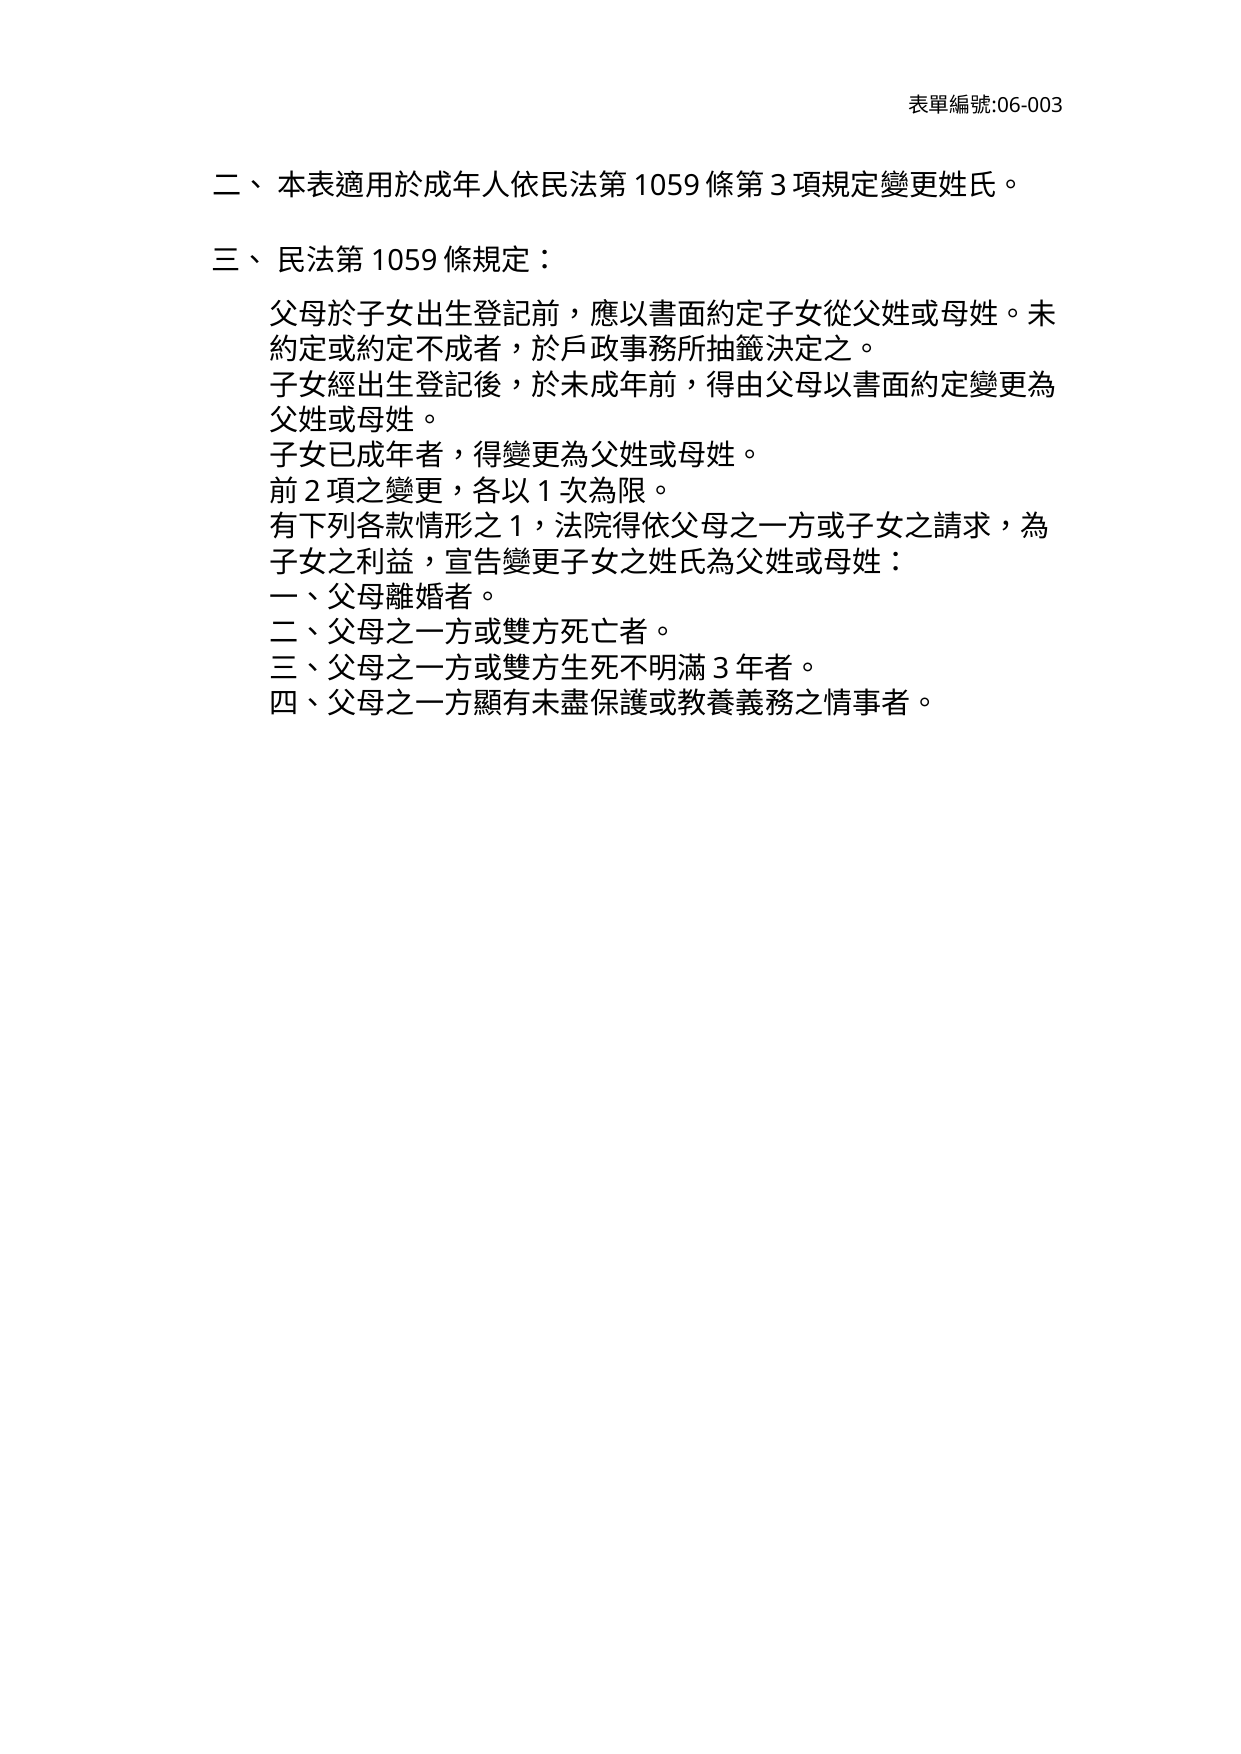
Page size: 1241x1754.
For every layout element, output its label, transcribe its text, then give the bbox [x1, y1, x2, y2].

text 有下列各款情形之1，法院得依父母之一方或子女之請求，為子女之利益，宣告變更子女之姓氏為父姓或母姓： [269, 508, 1063, 579]
text 前2項之變更，各以1次為限。 [269, 473, 1063, 508]
text 父母於子女出生登記前，應以書面約定子女從父姓或母姓。未約定或約定不成者，於戶政事務所抽籤決定之。 [269, 296, 1063, 367]
text 一、父母離婚者。 [269, 579, 1063, 614]
text 二、父母之一方或雙方死亡者。 [269, 614, 1063, 650]
text 三、父母之一方或雙方生死不明滿3年者。 [269, 650, 1063, 685]
text 四、父母之一方顯有未盡保護或教養義務之情事者。 [269, 685, 1063, 721]
text 子女經出生登記後，於未成年前，得由父母以書面約定變更為父姓或母姓。 [269, 367, 1063, 437]
list 民法第1059條規定： [211, 221, 1063, 296]
text 子女已成年者，得變更為父姓或母姓。 [269, 437, 1063, 473]
list 本表適用於成年人依民法第1059條第3項規定變更姓氏。 [212, 146, 1063, 221]
